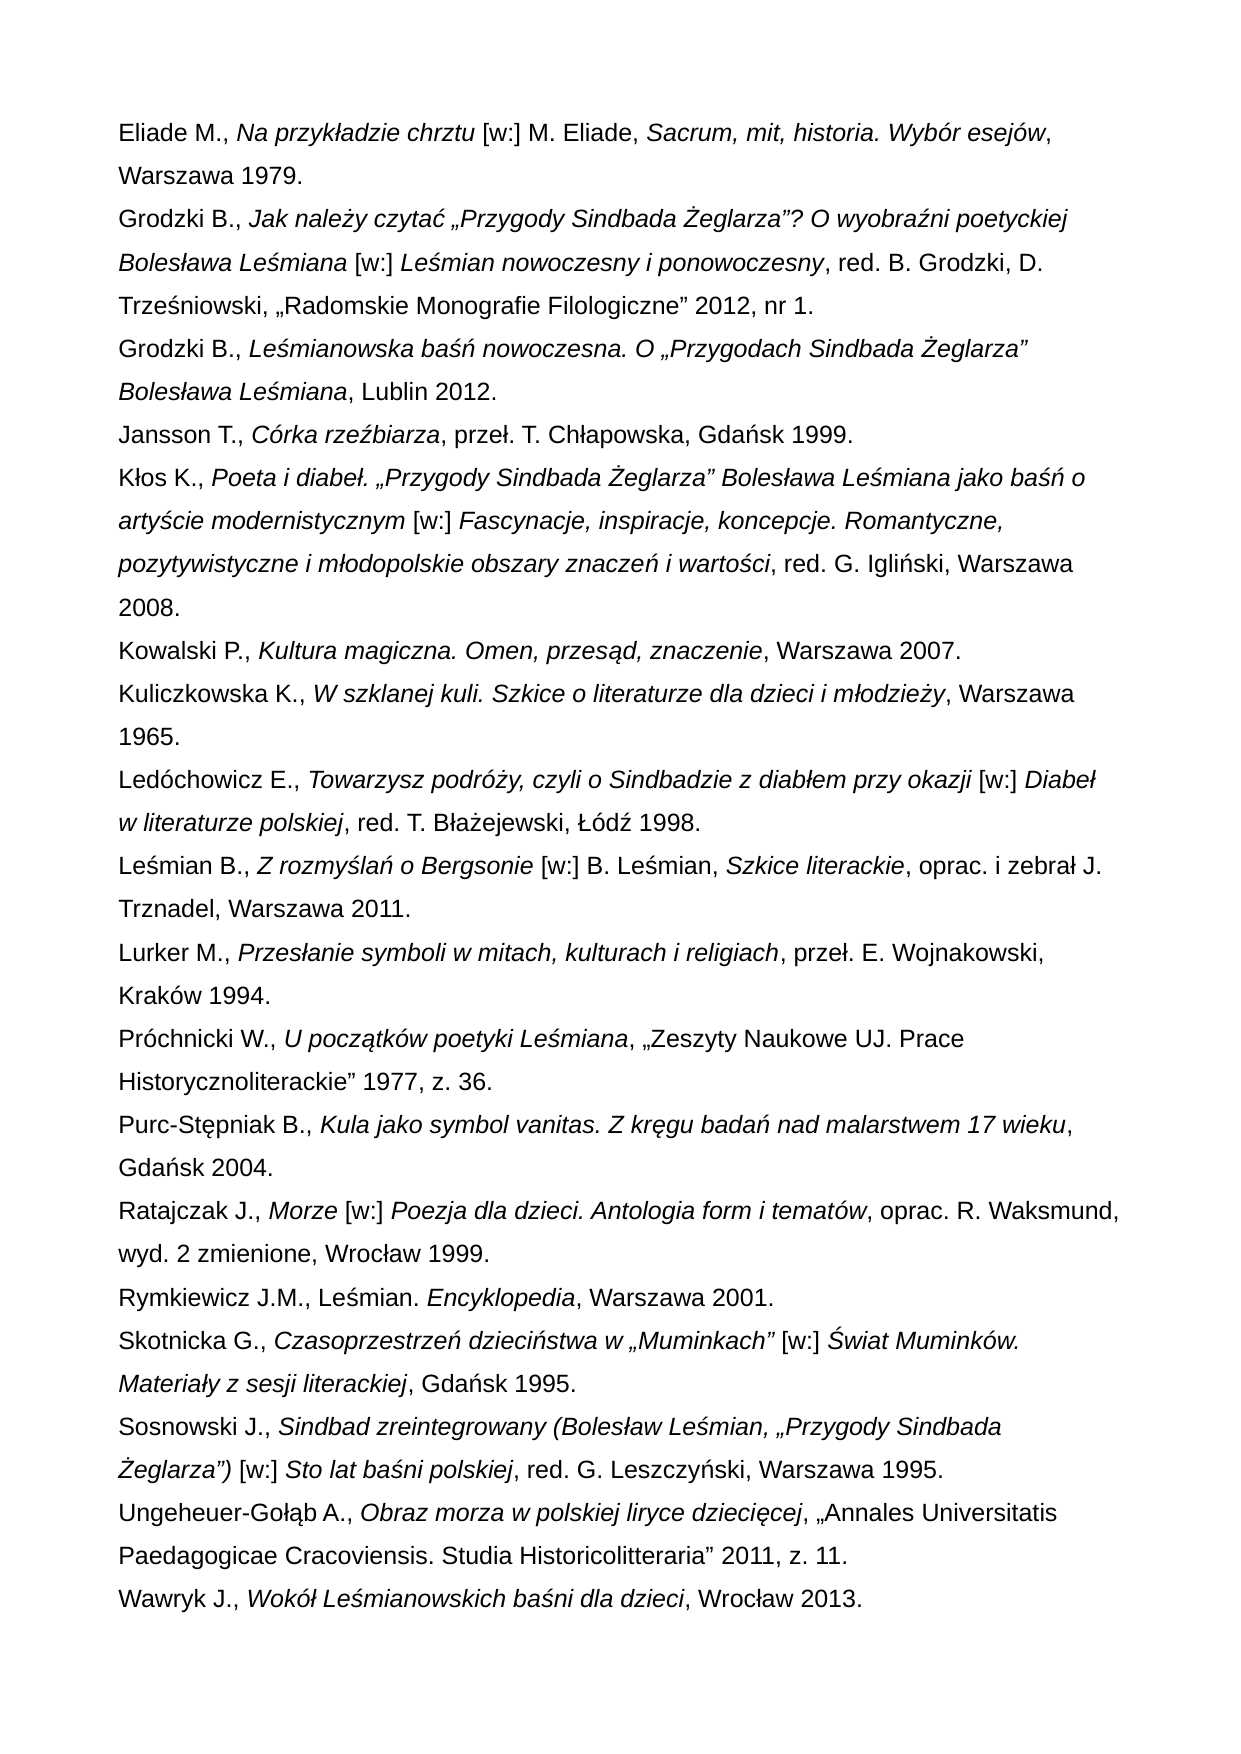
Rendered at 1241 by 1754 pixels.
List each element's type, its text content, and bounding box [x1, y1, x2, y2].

text Kuliczkowska K., W szklanej kuli. Szkice o literaturze dla dzieci i młodzieży, Warszawa 1965. [118, 679, 1122, 751]
text Lurker M., Przesłanie symboli w mitach, kulturach i religiach, przeł. E. Wojnakowski, Kraków 1994. [118, 937, 1122, 1009]
text Kowalski P., Kultura magiczna. Omen, przesąd, znaczenie, Warszawa 2007. [118, 636, 1122, 664]
text Próchnicki W., U początków poetyki Leśmiana, „Zeszyty Naukowe UJ. Prace Historycznoliterackie” 1977, z. 36. [118, 1024, 1122, 1096]
text Grodzki B., Jak należy czytać „Przygody Sindbada Żeglarza”? O wyobraźni poetyckiej Bolesława Leśmiana [w:] Leśmian nowoczesny i ponowoczesny, red. B. Grodzki, D. Trześniowski, „Radomskie Monografie Filologiczne” 2012, nr 1. [118, 204, 1122, 319]
text Eliade M., Na przykładzie chrztu [w:] M. Eliade, Sacrum, mit, historia. Wybór esejów, Warszawa 1979. [118, 118, 1122, 190]
text Skotnicka G., Czasoprzestrzeń dzieciństwa w „Muminkach” [w:] Świat Muminków. Materiały z sesji literackiej, Gdańsk 1995. [118, 1326, 1122, 1397]
text Ledóchowicz E., Towarzysz podróży, czyli o Sindbadzie z diabłem przy okazji [w:] Diabeł w literaturze polskiej, red. T. Błażejewski, Łódź 1998. [118, 765, 1122, 837]
text Kłos K., Poeta i diabeł. „Przygody Sindbada Żeglarza” Bolesława Leśmiana jako baśń o artyście modernistycznym [w:] Fascynacje, inspiracje, koncepcje. Romantyczne, pozytywistyczne i młodopolskie obszary znaczeń i wartości, red. G. Igliński, Warszawa 2008. [118, 463, 1122, 621]
text Ratajczak J., Morze [w:] Poezja dla dzieci. Antologia form i tematów, oprac. R. Waksmund, wyd. 2 zmienione, Wrocław 1999. [118, 1196, 1122, 1268]
text Ungeheuer-Gołąb A., Obraz morza w polskiej liryce dziecięcej, „Annales Universitatis Paedagogicae Cracoviensis. Studia Historicolitteraria” 2011, z. 11. [118, 1498, 1122, 1570]
text Jansson T., Córka rzeźbiarza, przeł. T. Chłapowska, Gdańsk 1999. [118, 420, 1122, 449]
text Grodzki B., Leśmianowska baśń nowoczesna. O „Przygodach Sindbada Żeglarza” Bolesława Leśmiana, Lublin 2012. [118, 334, 1122, 406]
text Sosnowski J., Sindbad zreintegrowany (Bolesław Leśmian, „Przygody Sindbada Żeglarza”) [w:] Sto lat baśni polskiej, red. G. Leszczyński, Warszawa 1995. [118, 1412, 1122, 1484]
text Purc-Stępniak B., Kula jako symbol vanitas. Z kręgu badań nad malarstwem 17 wieku, Gdańsk 2004. [118, 1110, 1122, 1182]
text Rymkiewicz J.M., Leśmian. Encyklopedia, Warszawa 2001. [118, 1282, 1122, 1311]
text Wawryk J., Wokół Leśmianowskich baśni dla dzieci, Wrocław 2013. [118, 1584, 1122, 1613]
text Leśmian B., Z rozmyślań o Bergsonie [w:] B. Leśmian, Szkice literackie, oprac. i zebrał J. Trznadel, Warszawa 2011. [118, 851, 1122, 923]
